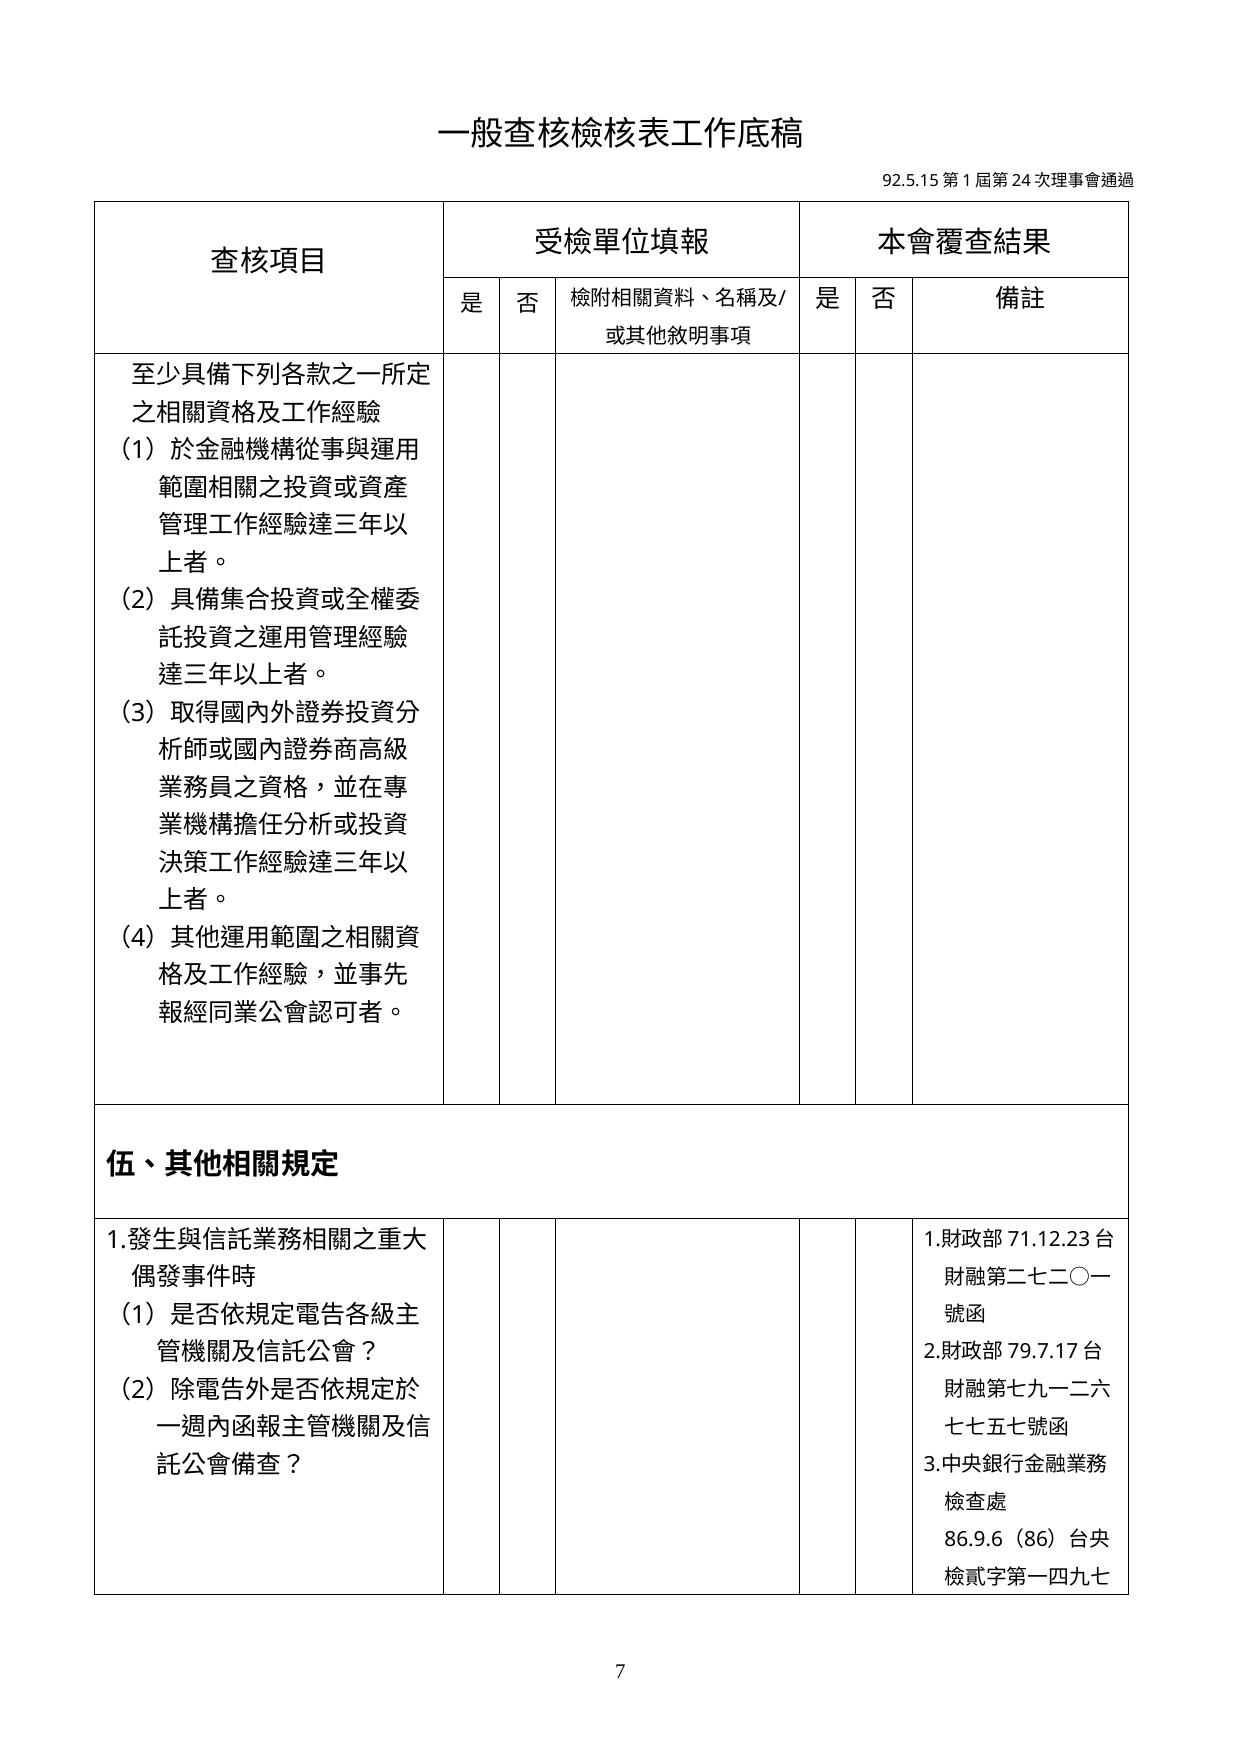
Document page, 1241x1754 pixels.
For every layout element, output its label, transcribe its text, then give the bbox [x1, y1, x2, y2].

table_cell 1.財政部71.12.23台財融第二七二○一號函 2.財政部79.7.17台財融第七九一二六七七五七號函 3.中央銀行金融業務檢查處86.9.6（86）台央檢貳字第一四九七 [913, 1219, 1128, 1594]
table_cell [556, 1219, 799, 1594]
table_header 本會覆查結果 [800, 202, 1128, 277]
table_cell [856, 1219, 912, 1594]
table_cell 否 [500, 278, 555, 353]
table_header 受檢單位填報 [444, 202, 799, 277]
table_cell [913, 354, 1128, 1104]
table_cell [500, 354, 555, 1104]
table_cell [444, 354, 499, 1104]
table_cell [800, 354, 855, 1104]
table_cell 否 [856, 278, 912, 353]
table_cell 檢附相關資料、名稱及/或其他敘明事項 [556, 278, 799, 353]
table_cell [444, 1219, 499, 1594]
table_header 查核項目 [95, 202, 443, 353]
table_cell 是 [444, 278, 499, 353]
table_cell 1.發生與信託業務相關之重大偶發事件時 （1）是否依規定電告各級主管機關及信託公會？ （2）除電告外是否依規定於一週內函報主管機關及信託公會備查？ [95, 1219, 443, 1594]
table_cell [856, 354, 912, 1104]
table_cell 至少具備下列各款之一所定之相關資格及工作經驗 （1）於金融機構從事與運用範圍相關之投資或資產管理工作經驗達三年以上者。 （2）具備集合投資或全權委託投資之運用管理經驗達三年以上者。 （3）取得國內外證券投資分析師或國內證券商高級業務員之資格，並在專業機構擔任分析或投資決策工作經驗達三年以上者。 （4）其他運用範圍之相關資格及工作經驗，並事先報經同業公會認可者。 [95, 354, 443, 1104]
table_cell [800, 1219, 855, 1594]
table_cell [556, 354, 799, 1104]
table_cell [500, 1219, 555, 1594]
table_cell 備註 [913, 278, 1128, 353]
table_cell 是 [800, 278, 855, 353]
table_cell 伍、其他相關規定 [95, 1105, 1128, 1218]
